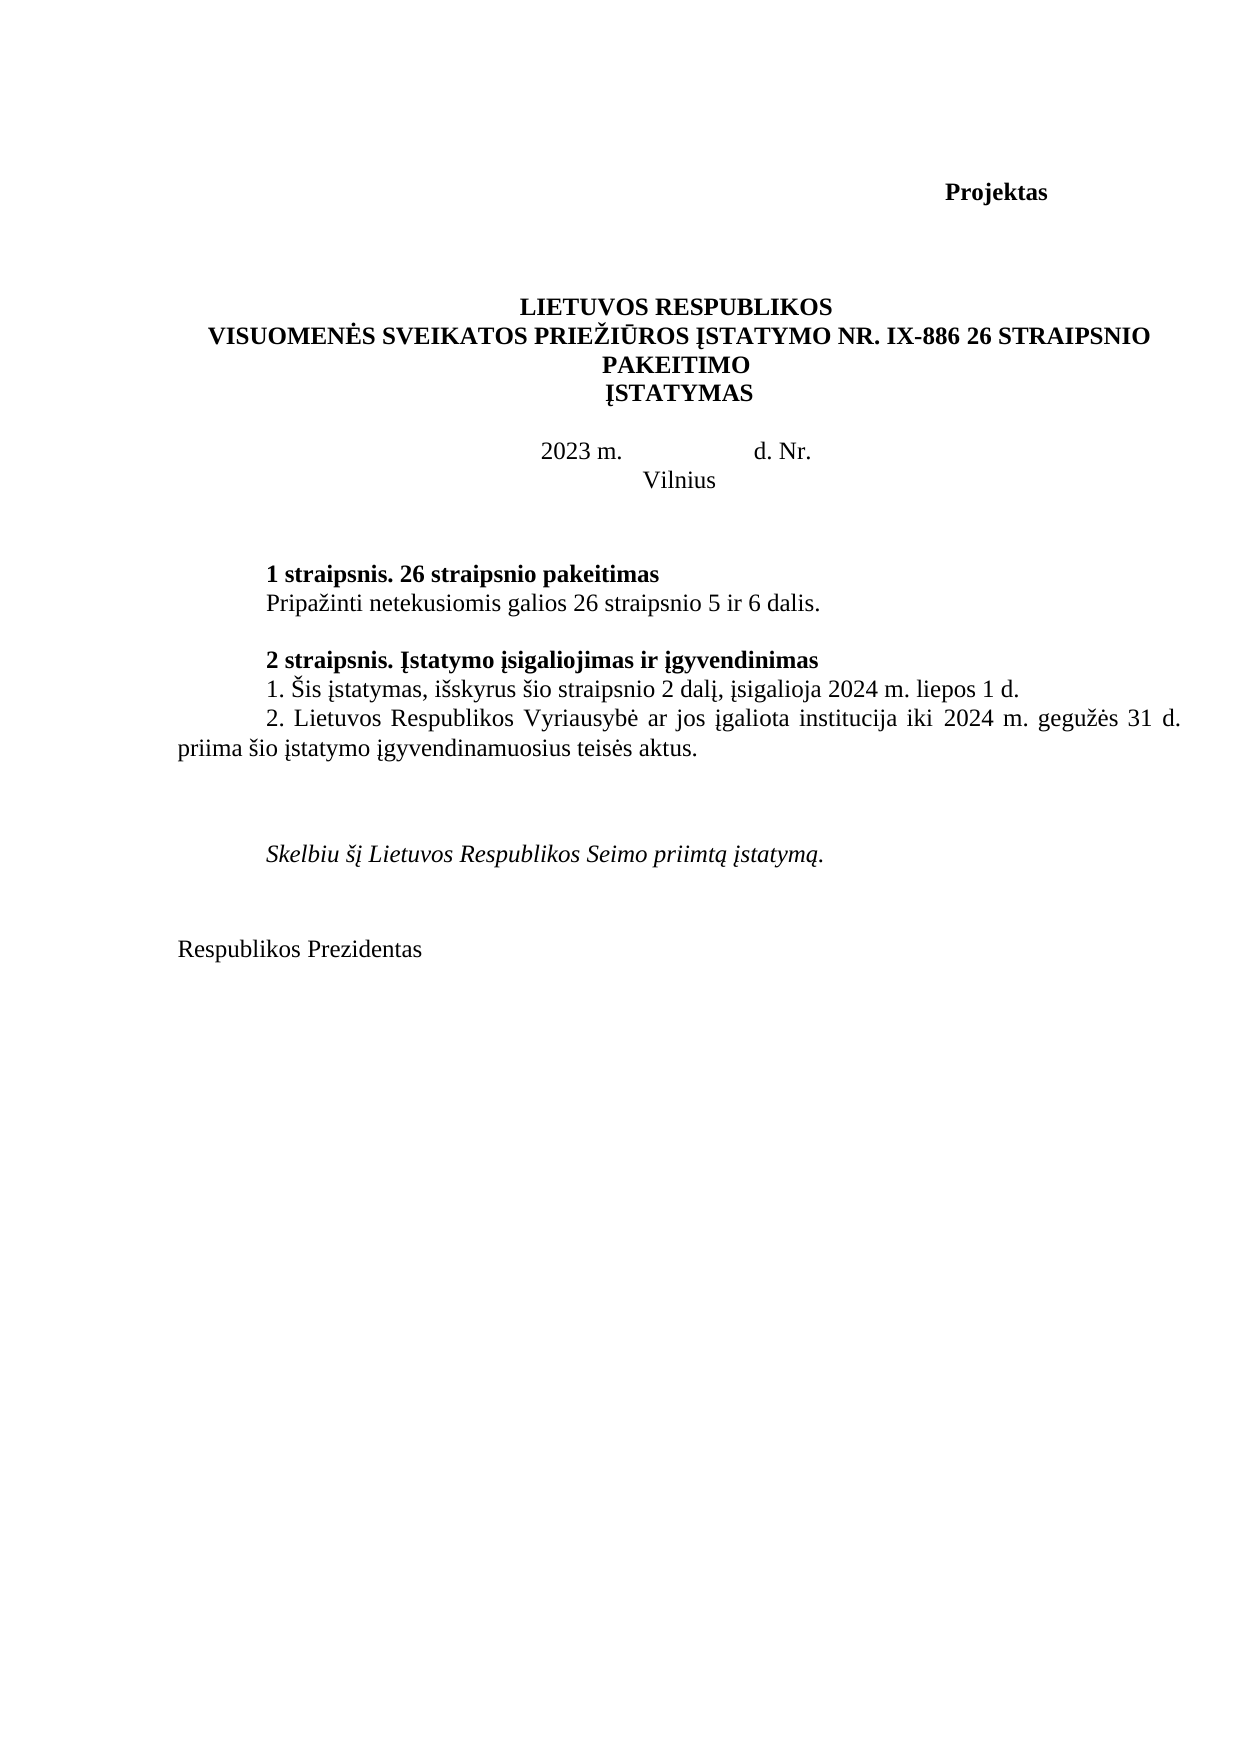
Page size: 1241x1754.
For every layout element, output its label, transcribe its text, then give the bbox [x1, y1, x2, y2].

text LIETUVOS RESPUBLIKOS [177, 235, 1181, 321]
text Respublikos Prezidentas [177, 934, 1181, 963]
text Pripažinti netekusiomis galios 26 straipsnio 5 ir 6 dalis. [177, 588, 1181, 617]
text VISUOMENĖS SVEIKATOS PRIEŽIŪROS ĮSTATYMO NR. IX-886 26 STRAIPSNIO PAKEITIMO [177, 321, 1181, 378]
text 2. Lietuvos Respublikos Vyriausybė ar jos įgaliota institucija iki 2024 m. gegužės 31 d. priima šio įstatymo įgyvendinamuosius teisės aktus. [177, 703, 1181, 762]
text 1 straipsnis. 26 straipsnio pakeitimas [177, 559, 1181, 588]
text Skelbiu šį Lietuvos Respublikos Seimo priimtą įstatymą. [177, 839, 1181, 868]
text Projektas [945, 177, 1181, 206]
text ĮSTATYMAS [177, 378, 1181, 407]
text 1. Šis įstatymas, išskyrus šio straipsnio 2 dalį, įsigalioja 2024 m. liepos 1 d. [177, 674, 1181, 703]
text Vilnius [177, 465, 1181, 493]
text 2023 m. d. Nr. [177, 436, 1181, 465]
text 2 straipsnis. Įstatymo įsigaliojimas ir įgyvendinimas [177, 645, 1181, 674]
